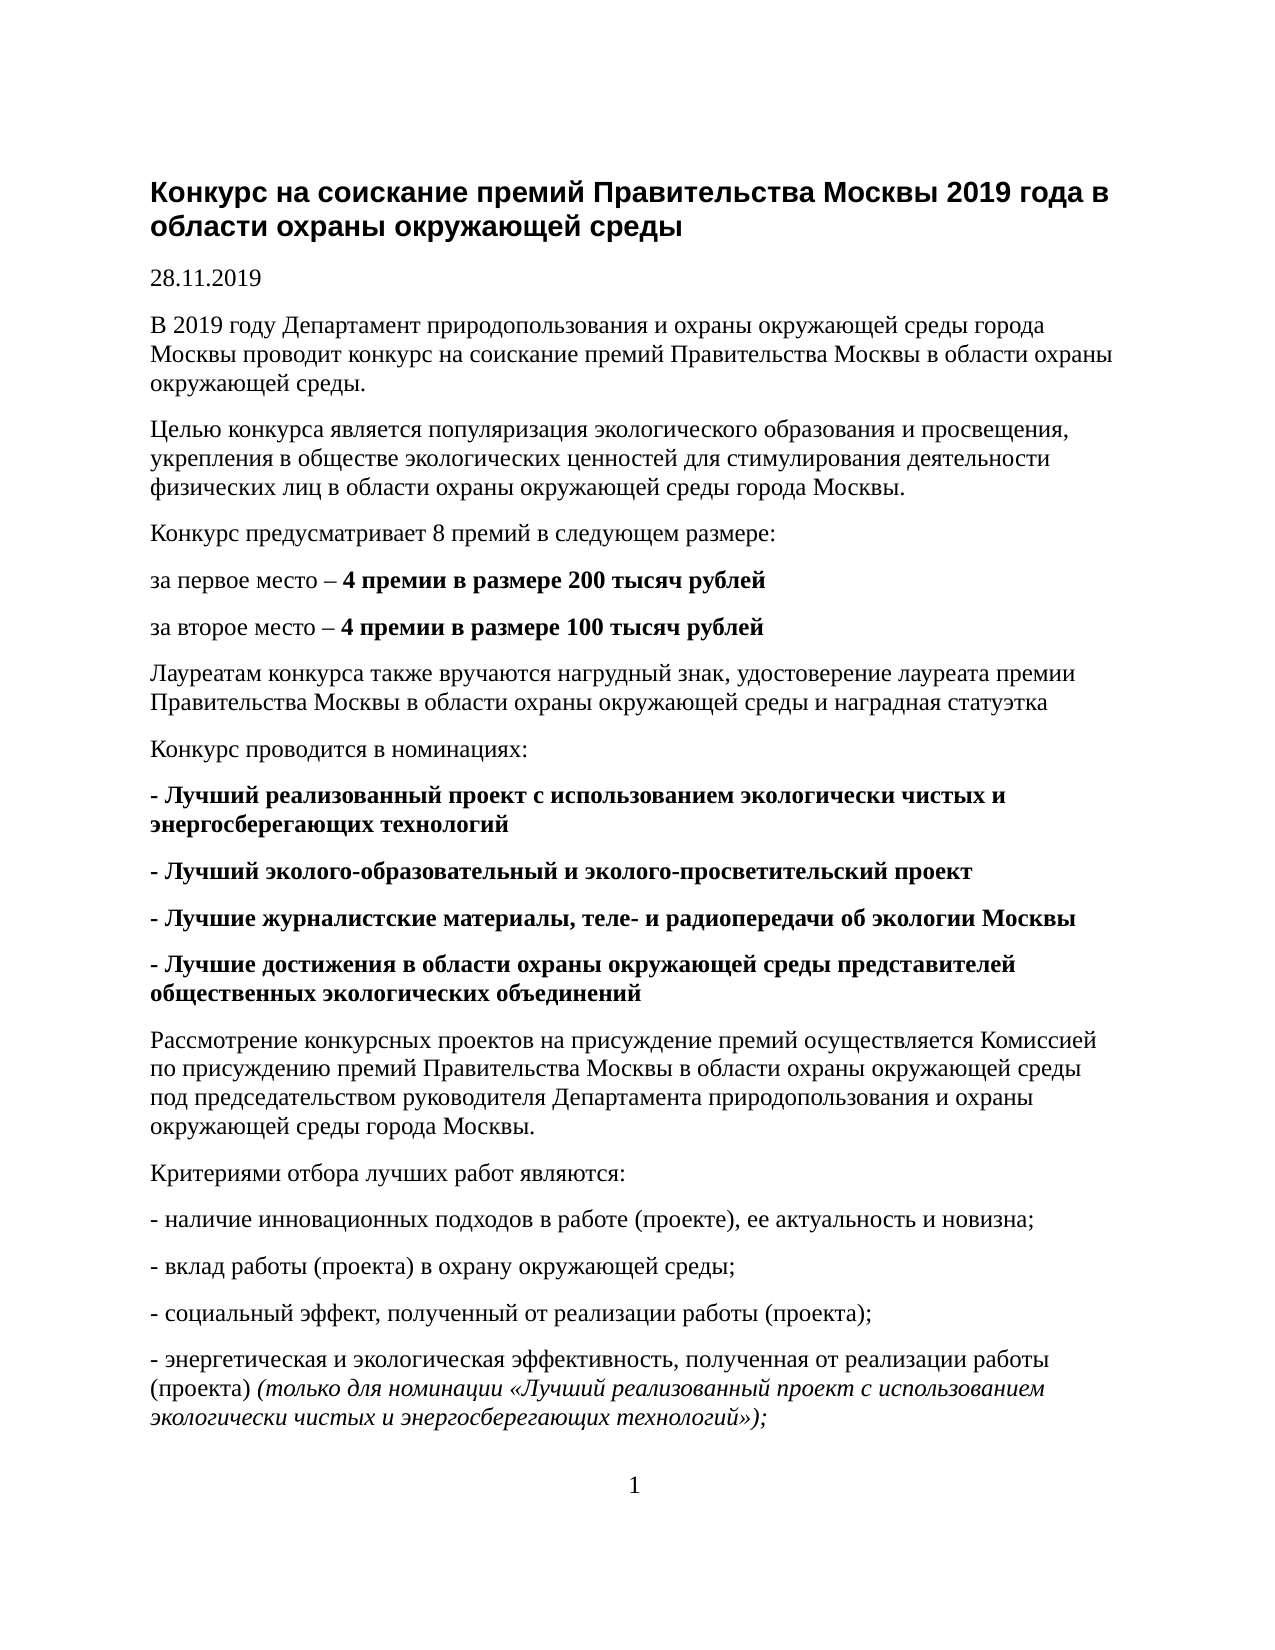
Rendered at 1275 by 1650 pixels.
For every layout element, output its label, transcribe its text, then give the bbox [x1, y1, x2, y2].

text Критериями отбора лучших работ являются: [150, 1158, 1125, 1186]
text 28.11.2019 [150, 263, 1125, 292]
text - социальный эффект, полученный от реализации работы (проекта); [150, 1298, 1125, 1326]
text - наличие инновационных подходов в работе (проекте), ее актуальность и новизна; [150, 1204, 1125, 1233]
text Конкурс проводится в номинациях: [150, 734, 1125, 763]
text Целью конкурса является популяризация экологического образования и просвещения, укрепления в обществе экологических ценностей для стимулирования деятельности физических лиц в области охраны окружающей среды города Москвы. [150, 414, 1125, 501]
text Рассмотрение конкурсных проектов на присуждение премий осуществляется Комиссией по присуждению премий Правительства Москвы в области охраны окружающей среды под председательством руководителя Департамента природопользования и охраны окружающей среды города Москвы. [150, 1025, 1125, 1140]
text за второе место – 4 премии в размере 100 тысяч рублей [150, 612, 1125, 641]
text за первое место – 4 премии в размере 200 тысяч рублей [150, 565, 1125, 594]
text Конкурс предусматривает 8 премий в следующем размере: [150, 518, 1125, 547]
text В 2019 году Департамент природопользования и охраны окружающей среды города Москвы проводит конкурс на соискание премий Правительства Москвы в области охраны окружающей среды. [150, 310, 1125, 396]
text - Лучшие достижения в области охраны окружающей среды представителей общественных экологических объединений [150, 949, 1125, 1007]
text Лауреатам конкурса также вручаются нагрудный знак, удостоверение лауреата премии Правительства Москвы в области охраны окружающей среды и наградная статуэтка [150, 658, 1125, 716]
text - Лучший эколого-образовательный и эколого-просветительский проект [150, 856, 1125, 885]
text - Лучшие журналистские материалы, теле- и радиопередачи об экологии Москвы [150, 903, 1125, 931]
text - энергетическая и экологическая эффективность, полученная от реализации работы (проекта) (только для номинации «Лучший реализованный проект с использованием экологически чистых и энергосберегающих технологий»); [150, 1344, 1125, 1431]
subtitle Конкурс на соискание премий Правительства Москвы 2019 года в области охраны окружающей среды [150, 175, 1125, 242]
text - вклад работы (проекта) в охрану окружающей среды; [150, 1251, 1125, 1280]
text - Лучший реализованный проект с использованием экологически чистых и энергосберегающих технологий [150, 781, 1125, 838]
